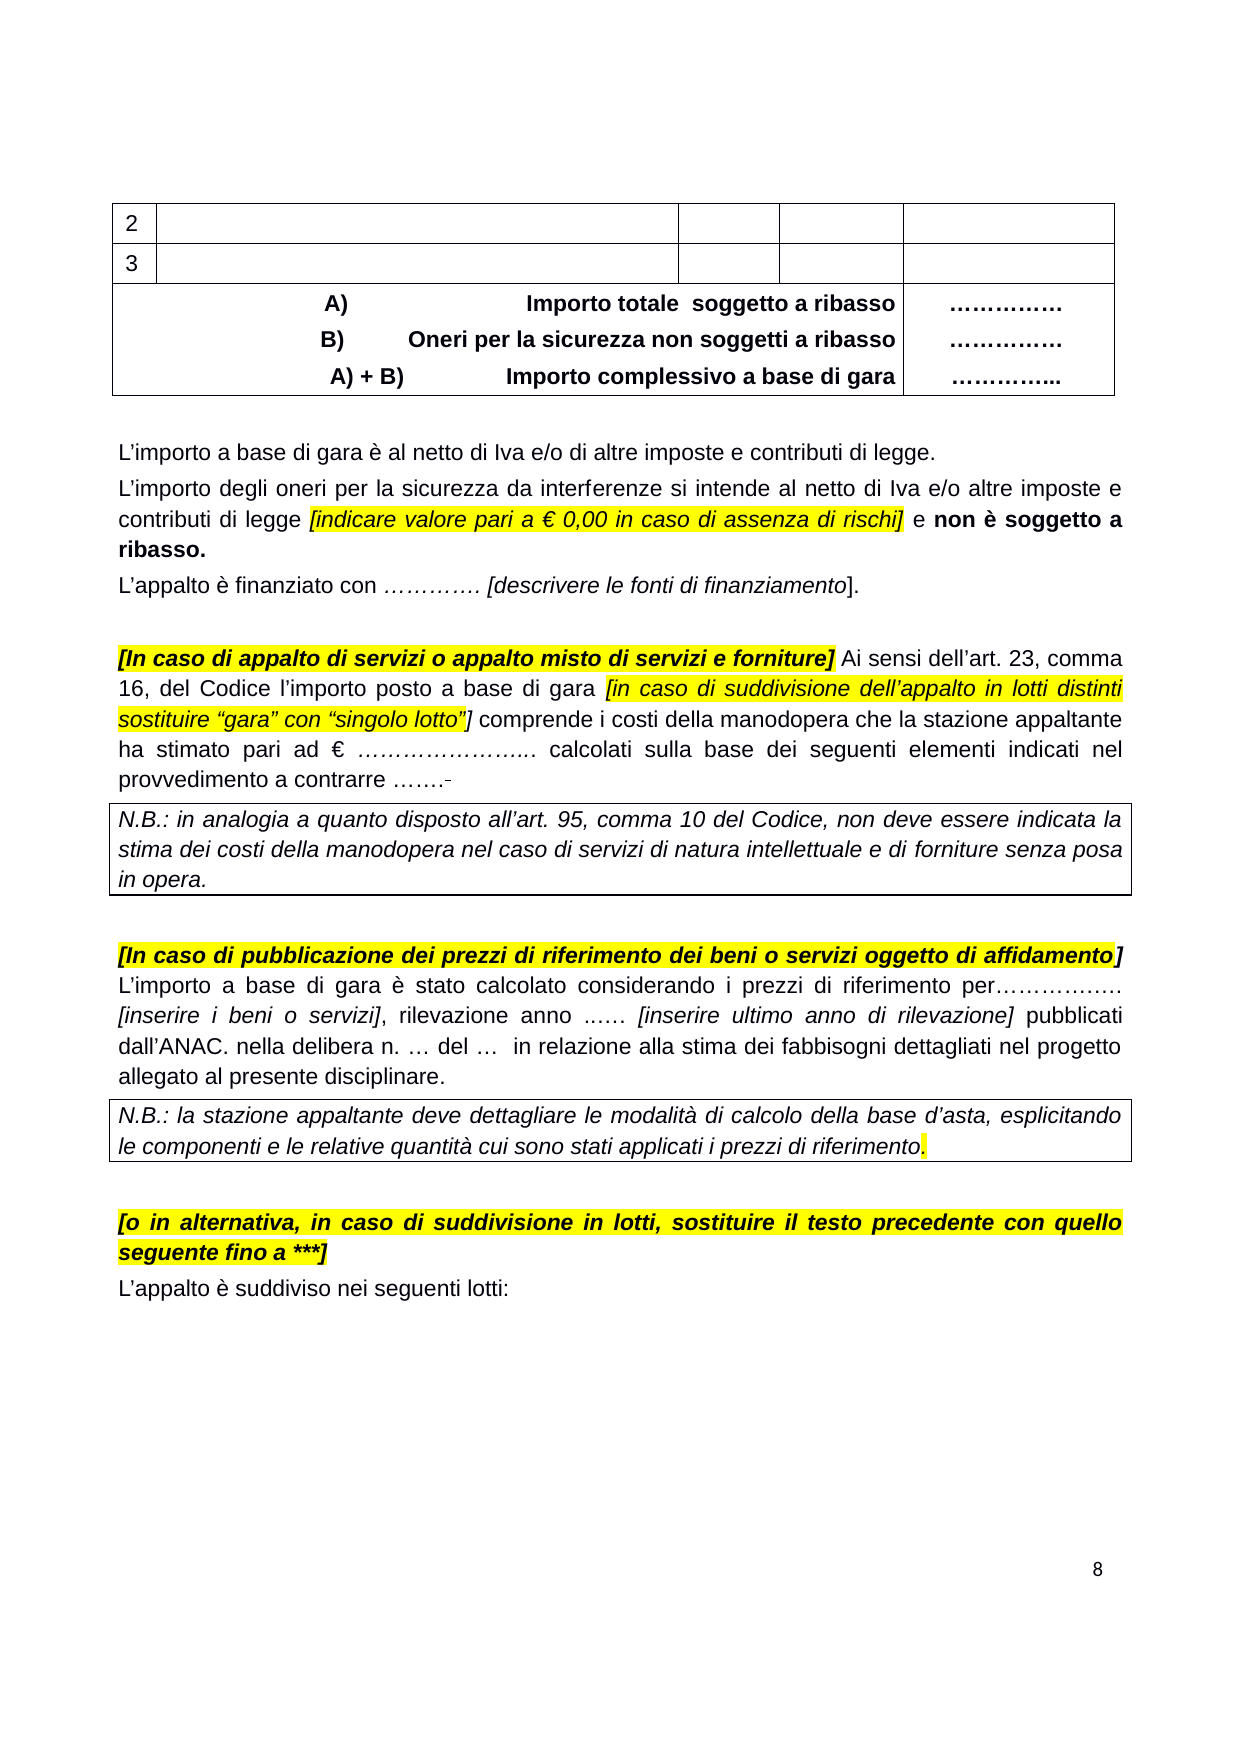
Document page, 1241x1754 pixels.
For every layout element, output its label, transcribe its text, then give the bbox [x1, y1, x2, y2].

table_cell [780, 204, 903, 242]
table_cell [904, 204, 1114, 242]
table_cell [780, 244, 903, 282]
table_cell [679, 244, 779, 282]
table_cell [157, 204, 678, 242]
text [o in alternativa, in caso di suddivisione in lotti, sostituire il testo precedente con quello seguente fino a ***] [118, 1209, 1123, 1265]
table_cell 3 [113, 244, 156, 282]
text N.B.: in analogia a quanto disposto all’art. 95, comma 10 del Codice, non deve essere indicata la stima dei costi della manodopera nel caso di servizi di natura intellettuale e di forniture senza posa in opera. [110, 804, 1131, 894]
table_cell [904, 244, 1114, 282]
text L’importo a base di gara è al netto di Iva e/o di altre imposte e contributi di legge. [118, 439, 1123, 465]
table_cell [679, 204, 779, 242]
text L’appalto è finanziato con …………. [descrivere le fonti di finanziamento]. [118, 572, 1123, 599]
text [In caso di appalto di servizi o appalto misto di servizi e forniture] Ai sensi dell’art. 23, comma 16, del Codice l’importo posto a base di gara [in caso di suddivisione dell’appalto in lotti distinti sostituire “gara” con “singolo lotto”] comprende i costi della manodopera che la stazione appaltante ha stimato pari ad € …………………... calcolati sulla base dei seguenti elementi indicati nel provvedimento a contrarre ……. [118, 645, 1123, 792]
text L’appalto è suddiviso nei seguenti lotti: [118, 1275, 1123, 1302]
table_cell [157, 244, 678, 282]
table_cell 2 [113, 204, 156, 242]
text [In caso di pubblicazione dei prezzi di riferimento dei beni o servizi oggetto di affidamento] L’importo a base di gara è stato calcolato considerando i prezzi di riferimento per………….…. [inserire i beni o servizi], rilevazione anno ..…. [inserire ultimo anno di rilevazione] pubblicati dall’ANAC. nella delibera n. … del … in relazione alla stima dei fabbisogni dettagliati nel progetto allegato al presente disciplinare. [118, 942, 1123, 1089]
text N.B.: la stazione appaltante deve dettagliare le modalità di calcolo della base d’asta, esplicitando le componenti e le relative quantità cui sono stati applicati i prezzi di riferimento. [110, 1100, 1131, 1161]
table_cell A) Importo totale soggetto a ribasso B) Oneri per la sicurezza non soggetti a ribasso A) + B) Importo complessivo a base di gara [113, 284, 903, 395]
table_cell …………… …………… …………... [904, 284, 1114, 395]
text L’importo degli oneri per la sicurezza da interferenze si intende al netto di Iva e/o altre imposte e contributi di legge [indicare valore pari a € 0,00 in caso di assenza di rischi] e non è soggetto a ribasso. [118, 475, 1123, 562]
